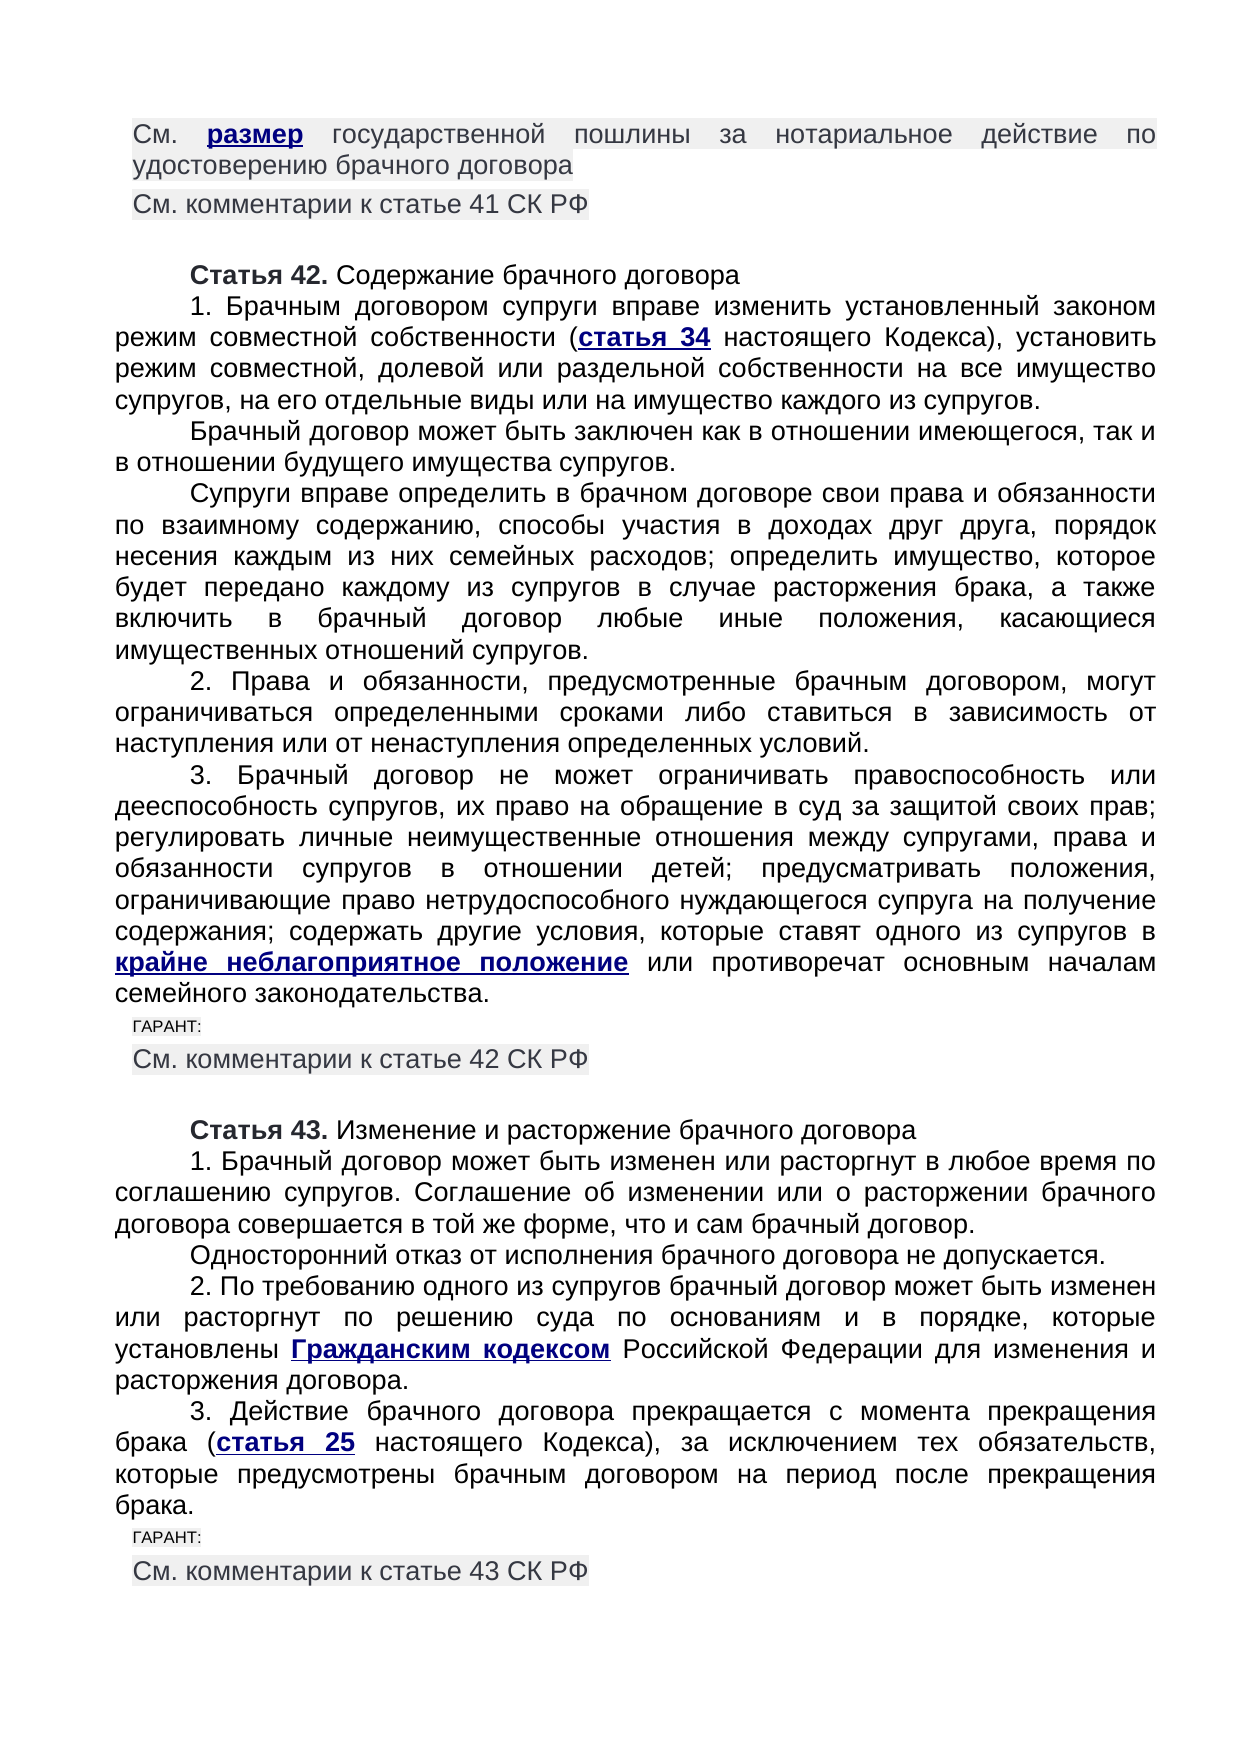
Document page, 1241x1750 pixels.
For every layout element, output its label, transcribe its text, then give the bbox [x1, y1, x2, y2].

text Односторонний отказ от исполнения брачного договора не допускается. [114, 1239, 1157, 1270]
text 3. Действие брачного договора прекращается с момента прекращения брака (статья 25 настоящего Кодекса), за исключением тех обязательств, которые предусмотрены брачным договором на период после прекращения брака. [114, 1395, 1157, 1520]
text См. комментарии к статье 41 СК РФ [132, 188, 1157, 220]
text ГАРАНТ: [201, 1528, 1157, 1547]
text См. комментарии к статье 43 СК РФ [589, 1555, 1157, 1586]
text Супруги вправе определить в брачном договоре свои права и обязанности по взаимному содержанию, способы участия в доходах друг друга, порядок несения каждым из них семейных расходов; определить имущество, которое будет передано каждому из супругов в случае расторжения брака, а также включить в брачный договор любые иные положения, касающиеся имущественных отношений супругов. [114, 477, 1157, 665]
text Статья 43. Изменение и расторжение брачного договора [189, 1114, 1157, 1145]
text ГАРАНТ: [201, 1017, 1157, 1036]
text Брачный договор может быть заключен как в отношении имеющегося, так и в отношении будущего имущества супругов. [114, 415, 1157, 477]
text Статья 42. Содержание брачного договора [189, 259, 1157, 290]
text См. размер государственной пошлины за нотариальное действие по удостоверению брачного договора [573, 149, 1157, 181]
text 2. Права и обязанности, предусмотренные брачным договором, могут ограничиваться определенными сроками либо ставиться в зависимость от наступления или от ненаступления определенных условий. [114, 665, 1157, 759]
text 1. Брачным договором супруги вправе изменить установленный законом режим совместной собственности (статья 34 настоящего Кодекса), установить режим совместной, долевой или раздельной собственности на все имущество супругов, на его отдельные виды или на имущество каждого из супругов. [114, 290, 1157, 415]
text См. комментарии к статье 42 СК РФ [132, 1043, 1157, 1075]
text 1. Брачный договор может быть изменен или расторгнут в любое время по соглашению супругов. Соглашение об изменении или о расторжении брачного договора совершается в той же форме, что и сам брачный договор. [114, 1145, 1157, 1239]
text 2. По требованию одного из супругов брачный договор может быть изменен или расторгнут по решению суда по основаниям и в порядке, которые установлены Гражданским кодексом Российской Федерации для изменения и расторжения договора. [114, 1270, 1157, 1395]
text 3. Брачный договор не может ограничивать правоспособность или дееспособность супругов, их право на обращение в суд за защитой своих прав; регулировать личные неимущественные отношения между супругами, права и обязанности супругов в отношении детей; предусматривать положения, ограничивающие право нетрудоспособного нуждающегося супруга на получение содержания; содержать другие условия, которые ставят одного из супругов в крайне неблагоприятное положение или противоречат основным началам семейного законодательства. [114, 759, 1157, 1009]
